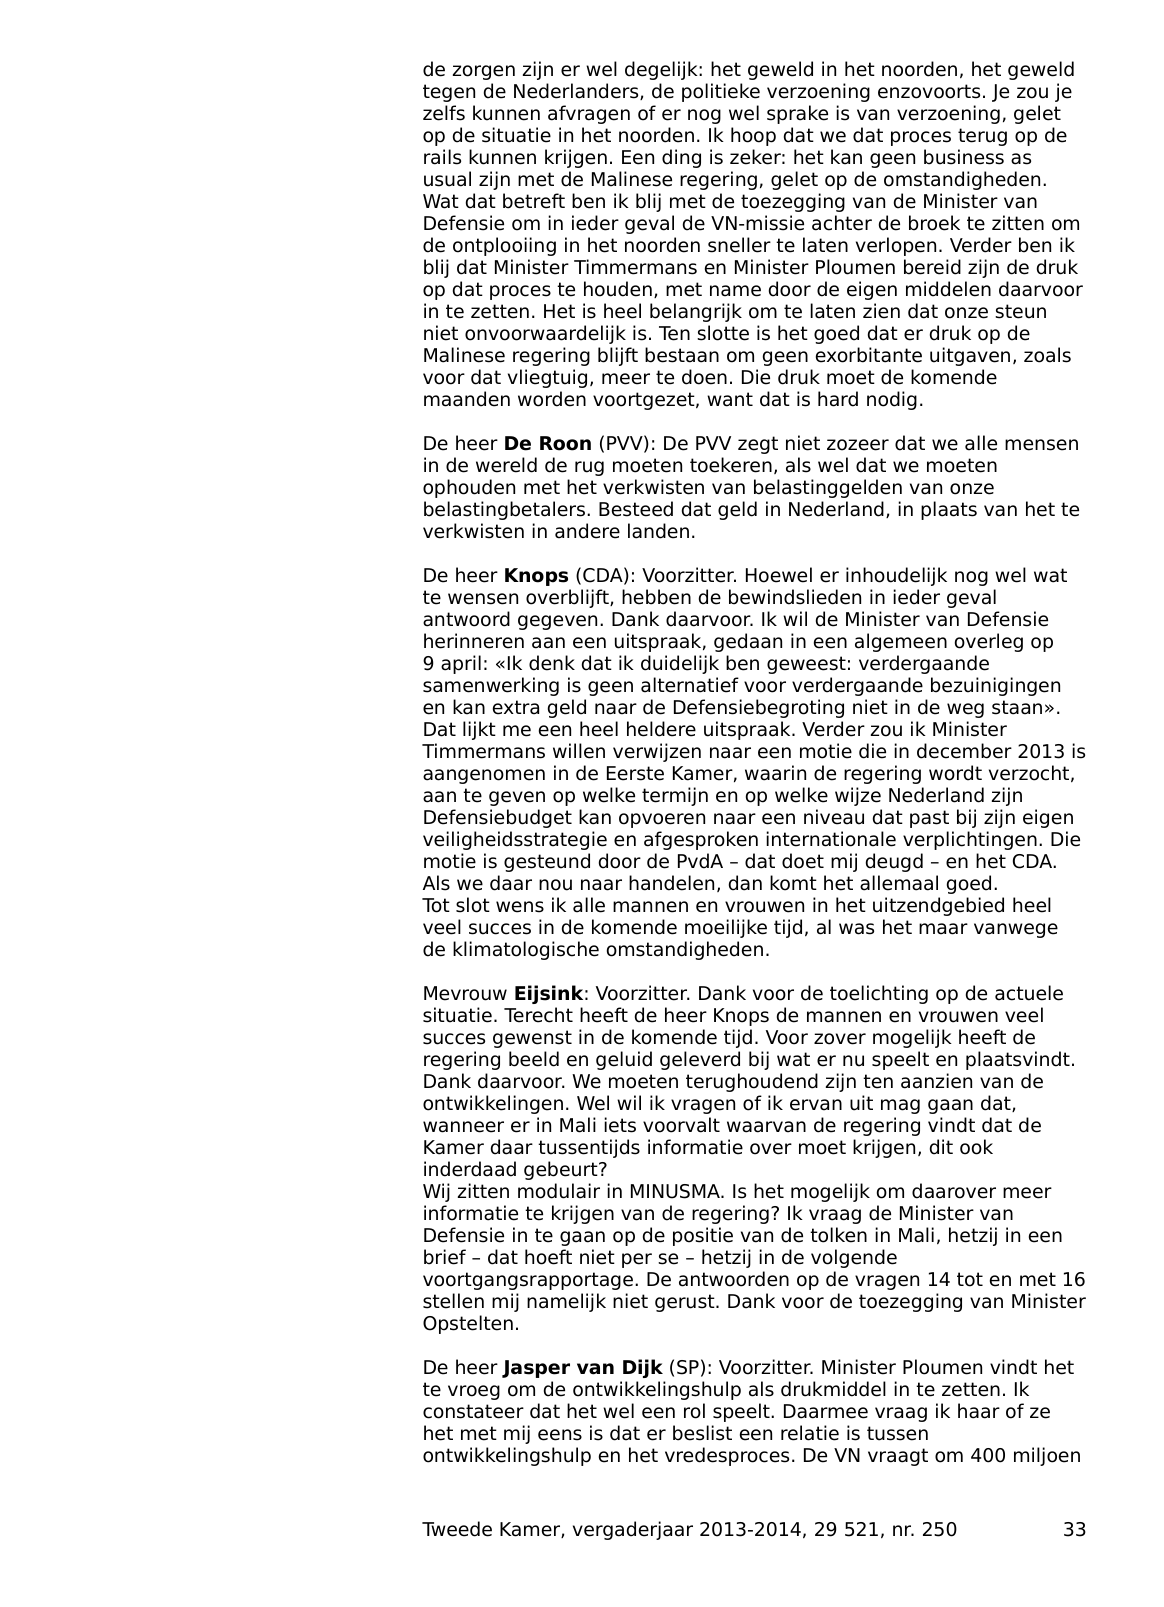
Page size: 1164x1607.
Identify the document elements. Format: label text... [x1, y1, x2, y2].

text De heer Knops (CDA): Voorzitter. Hoewel er inhoudelijk nog wel wat te wensen overblijft, hebben de bewindslieden in ieder geval antwoord gegeven. Dank daarvoor. Ik wil de Minister van Defensie herinneren aan een uitspraak, gedaan in een algemeen overleg op 9 april: «Ik denk dat ik duidelijk ben geweest: verdergaande samenwerking is geen alternatief voor verdergaande bezuinigingen en kan extra geld naar de Defensiebegroting niet in de weg staan». Dat lijkt me een heel heldere uitspraak. Verder zou ik Minister Timmermans willen verwijzen naar een motie die in december 2013 is aangenomen in de Eerste Kamer, waarin de regering wordt verzocht, aan te geven op welke termijn en op welke wijze Nederland zijn Defensiebudget kan opvoeren naar een niveau dat past bij zijn eigen veiligheidsstrategie en afgesproken internationale verplichtingen. Die motie is gesteund door de PvdA – dat doet mij deugd – en het CDA. Als we daar nou naar handelen, dan komt het allemaal goed. [422, 565, 1087, 895]
text De heer Jasper van Dijk (SP): Voorzitter. Minister Ploumen vindt het te vroeg om de ontwikkelingshulp als drukmiddel in te zetten. Ik constateer dat het wel een rol speelt. Daarmee vraag ik haar of ze het met mij eens is dat er beslist een relatie is tussen ontwikkelingshulp en het vredesproces. De VN vraagt om 400 miljoen [422, 1357, 1087, 1467]
text Tot slot wens ik alle mannen en vrouwen in het uitzendgebied heel veel succes in de komende moeilijke tijd, al was het maar vanwege de klimatologische omstandigheden. [422, 895, 1087, 961]
text De heer De Roon (PVV): De PVV zegt niet zozeer dat we alle mensen in de wereld de rug moeten toekeren, als wel dat we moeten ophouden met het verkwisten van belastinggelden van onze belastingbetalers. Besteed dat geld in Nederland, in plaats van het te verkwisten in andere landen. [422, 433, 1087, 543]
text de zorgen zijn er wel degelijk: het geweld in het noorden, het geweld tegen de Nederlanders, de politieke verzoening enzovoorts. Je zou je zelfs kunnen afvragen of er nog wel sprake is van verzoening, gelet op de situatie in het noorden. Ik hoop dat we dat proces terug op de rails kunnen krijgen. Een ding is zeker: het kan geen business as usual zijn met de Malinese regering, gelet op de omstandigheden. Wat dat betreft ben ik blij met de toezegging van de Minister van Defensie om in ieder geval de VN-missie achter de broek te zitten om de ontplooiing in het noorden sneller te laten verlopen. Verder ben ik blij dat Minister Timmermans en Minister Ploumen bereid zijn de druk op dat proces te houden, met name door de eigen middelen daarvoor in te zetten. Het is heel belangrijk om te laten zien dat onze steun niet onvoorwaardelijk is. Ten slotte is het goed dat er druk op de Malinese regering blijft bestaan om geen exorbitante uitgaven, zoals voor dat vliegtuig, meer te doen. Die druk moet de komende maanden worden voortgezet, want dat is hard nodig. [422, 59, 1087, 411]
text Mevrouw Eijsink: Voorzitter. Dank voor de toelichting op de actuele situatie. Terecht heeft de heer Knops de mannen en vrouwen veel succes gewenst in de komende tijd. Voor zover mogelijk heeft de regering beeld en geluid geleverd bij wat er nu speelt en plaatsvindt. Dank daarvoor. We moeten terughoudend zijn ten aanzien van de ontwikkelingen. Wel wil ik vragen of ik ervan uit mag gaan dat, wanneer er in Mali iets voorvalt waarvan de regering vindt dat de Kamer daar tussentijds informatie over moet krijgen, dit ook inderdaad gebeurt? [422, 983, 1087, 1181]
text Wij zitten modulair in MINUSMA. Is het mogelijk om daarover meer informatie te krijgen van de regering? Ik vraag de Minister van Defensie in te gaan op de positie van de tolken in Mali, hetzij in een brief – dat hoeft niet per se – hetzij in de volgende voortgangsrapportage. De antwoorden op de vragen 14 tot en met 16 stellen mij namelijk niet gerust. Dank voor de toezegging van Minister Opstelten. [422, 1181, 1087, 1334]
